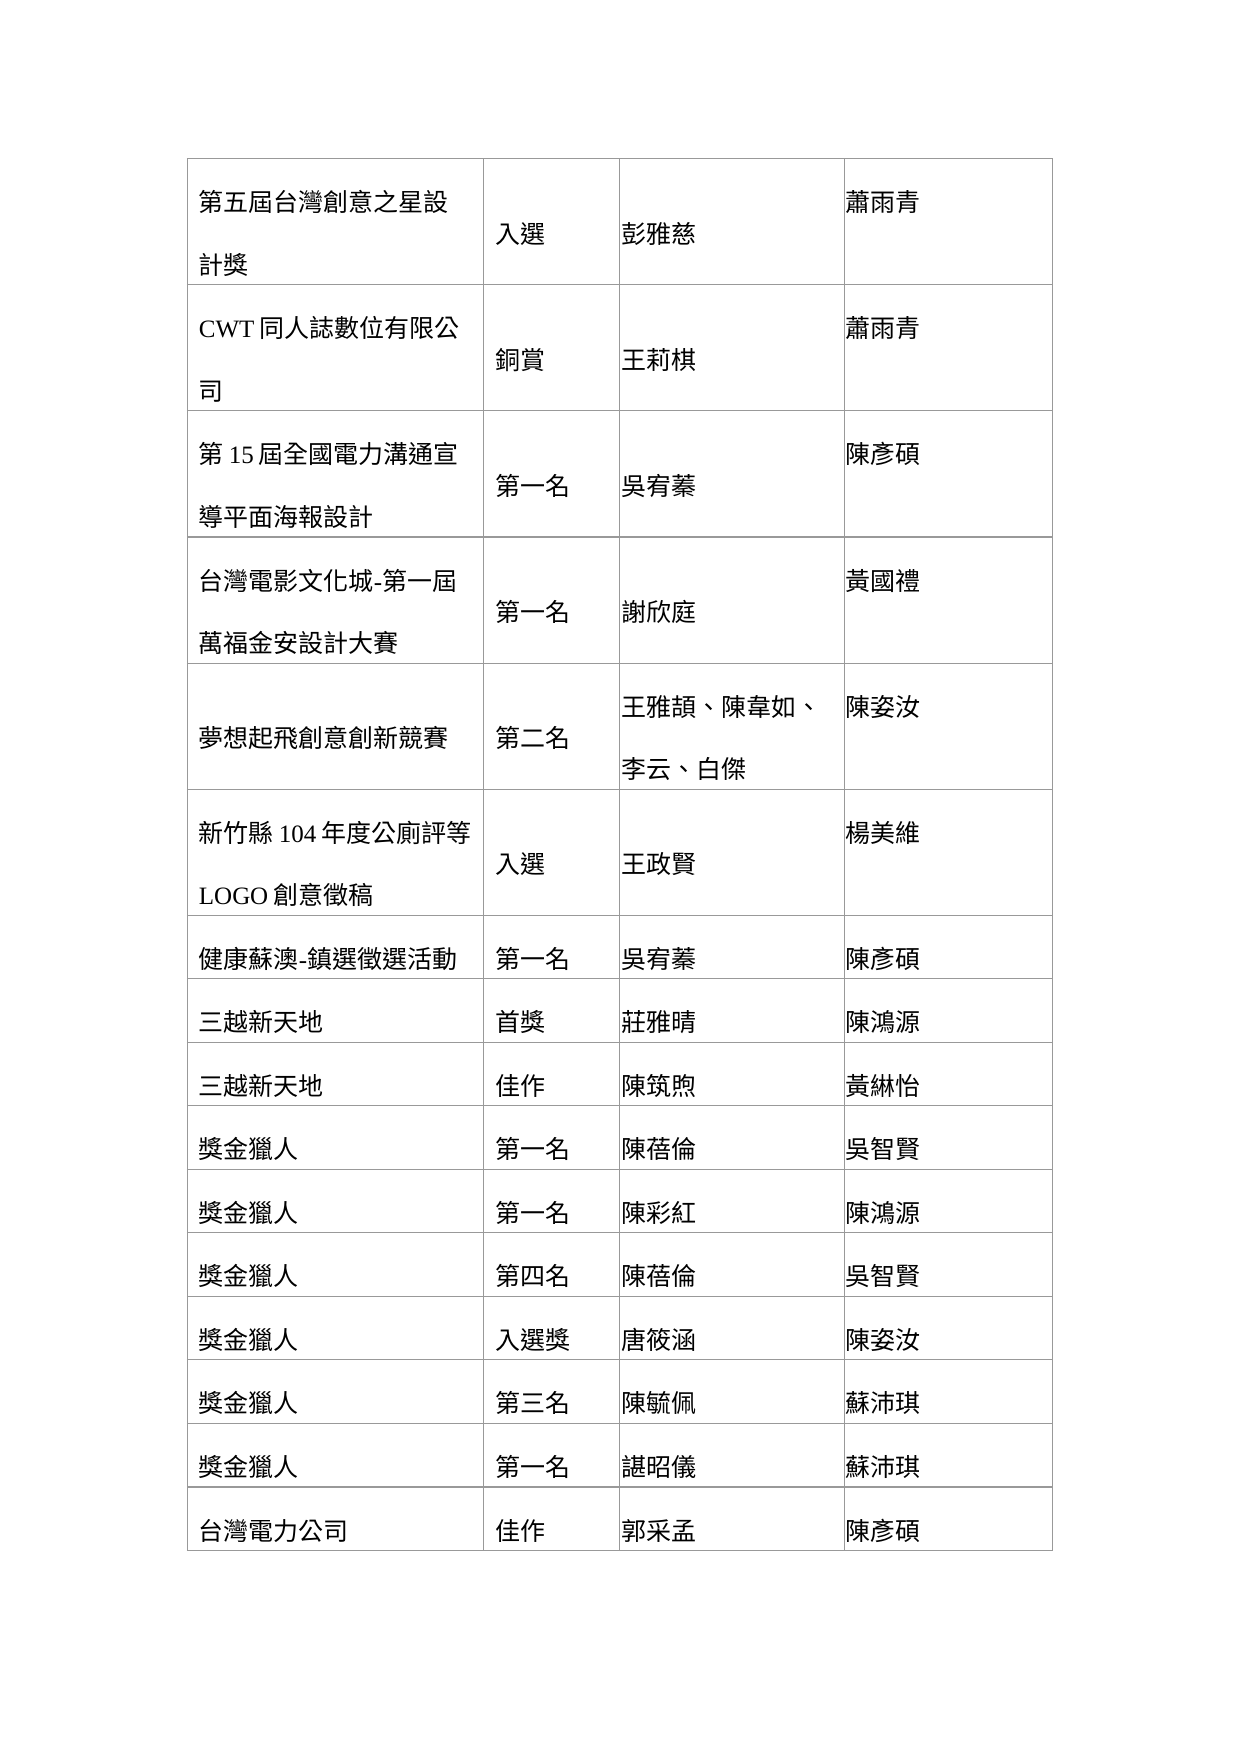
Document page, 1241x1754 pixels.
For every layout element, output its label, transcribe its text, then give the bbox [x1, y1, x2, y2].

table_cell 莊雅晴 [620, 979, 844, 1042]
table_cell 陳彥碩 [845, 916, 1052, 978]
table_cell 夢想起飛創意創新競賽 [188, 664, 483, 788]
table_cell 第一名 [484, 411, 619, 536]
table_cell 獎金獵人 [188, 1360, 483, 1423]
table_cell 彭雅慈 [620, 159, 844, 284]
table_cell 入選獎 [484, 1297, 619, 1359]
table_cell 唐筱涵 [620, 1297, 844, 1359]
table_cell 陳蓓倫 [620, 1106, 844, 1169]
table_cell 諶昭儀 [620, 1424, 844, 1486]
table_cell 三越新天地 [188, 1043, 483, 1105]
table_cell 黃綝怡 [845, 1043, 1052, 1105]
table_cell 吳智賢 [845, 1233, 1052, 1296]
table_cell 首獎 [484, 979, 619, 1042]
table_cell 獎金獵人 [188, 1424, 483, 1486]
table_cell 楊美維 [845, 790, 1052, 914]
table_cell 吳智賢 [845, 1106, 1052, 1169]
table_cell 新竹縣104年度公廁評等LOGO創意徵稿 [188, 790, 483, 914]
table_cell 陳鴻源 [845, 1170, 1052, 1232]
table_cell 第四名 [484, 1233, 619, 1296]
table_cell 銅賞 [484, 285, 619, 410]
table_cell 健康蘇澳-鎮選徵選活動 [188, 916, 483, 978]
table_cell 第三名 [484, 1360, 619, 1423]
table_cell 第一名 [484, 1106, 619, 1169]
table_cell 陳姿汝 [845, 1297, 1052, 1359]
table_cell 第一名 [484, 1170, 619, 1232]
table_cell 台灣電影文化城-第一屆萬福金安設計大賽 [188, 538, 483, 662]
table_cell 第一名 [484, 538, 619, 662]
table_cell 入選 [484, 790, 619, 914]
table_cell 王政賢 [620, 790, 844, 914]
table_cell 蕭雨青 [845, 285, 1052, 410]
table_cell 陳彥碩 [845, 411, 1052, 536]
table_cell 佳作 [484, 1488, 619, 1550]
table_cell 蘇沛琪 [845, 1360, 1052, 1423]
table_cell 獎金獵人 [188, 1233, 483, 1296]
table_cell 陳彥碩 [845, 1488, 1052, 1550]
table_cell 陳筑煦 [620, 1043, 844, 1105]
table_cell 三越新天地 [188, 979, 483, 1042]
table_cell 陳毓佩 [620, 1360, 844, 1423]
table_cell 獎金獵人 [188, 1106, 483, 1169]
table_cell 吳宥蓁 [620, 916, 844, 978]
table_cell 佳作 [484, 1043, 619, 1105]
table_cell 謝欣庭 [620, 538, 844, 662]
table_cell 吳宥蓁 [620, 411, 844, 536]
table_cell 黃國禮 [845, 538, 1052, 662]
table_cell 蘇沛琪 [845, 1424, 1052, 1486]
table_cell 陳鴻源 [845, 979, 1052, 1042]
table_cell 陳蓓倫 [620, 1233, 844, 1296]
table_cell 獎金獵人 [188, 1297, 483, 1359]
table_cell 獎金獵人 [188, 1170, 483, 1232]
table_cell 台灣電力公司 [188, 1488, 483, 1550]
table_cell 第15屆全國電力溝通宣導平面海報設計 [188, 411, 483, 536]
table_cell 王莉棋 [620, 285, 844, 410]
table_cell 郭采孟 [620, 1488, 844, 1550]
table_cell 陳姿汝 [845, 664, 1052, 788]
table_cell 第二名 [484, 664, 619, 788]
table_cell 第一名 [484, 916, 619, 978]
table_cell 第一名 [484, 1424, 619, 1486]
table_cell 王雅頡、陳韋如、李云、白傑 [620, 664, 844, 788]
table_cell 蕭雨青 [845, 159, 1052, 284]
table_cell 入選 [484, 159, 619, 284]
table_cell 陳彩紅 [620, 1170, 844, 1232]
table_cell CWT同人誌數位有限公司 [188, 285, 483, 410]
table_cell 第五屆台灣創意之星設計獎 [188, 159, 483, 284]
